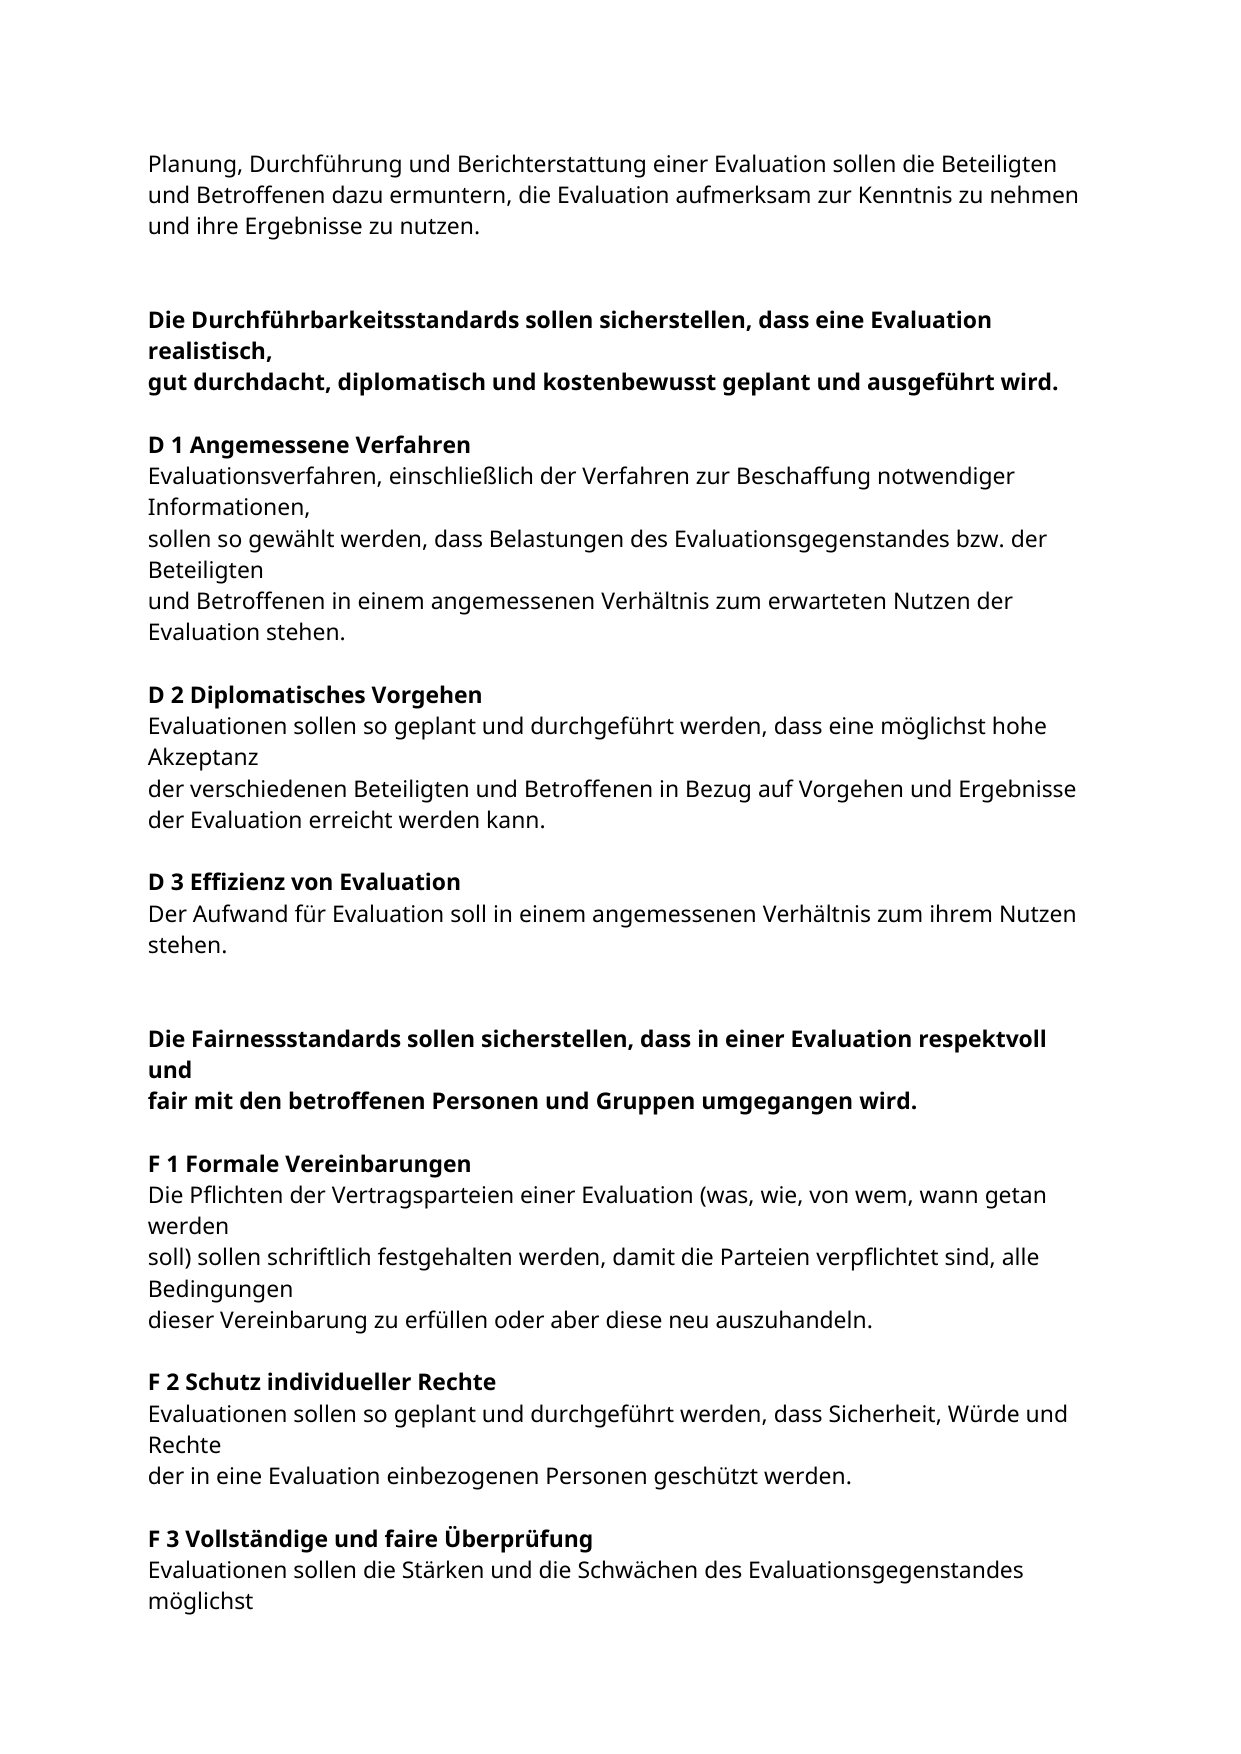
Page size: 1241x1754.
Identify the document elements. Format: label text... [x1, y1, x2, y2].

text F 2 Schutz individueller Rechte [148, 1366, 1093, 1398]
text D 3 Effizienz von Evaluation [148, 866, 1093, 898]
text dieser Vereinbarung zu erfüllen oder aber diese neu auszuhandeln. [148, 1304, 1093, 1366]
text Die Fairnessstandards sollen sicherstellen, dass in einer Evaluation respektvoll und [148, 1023, 1093, 1085]
text sollen so gewählt werden, dass Belastungen des Evaluationsgegenstandes bzw. der Beteiligten [148, 523, 1093, 585]
text Evaluationsverfahren, einschließlich der Verfahren zur Beschaffung notwendiger Informationen, [148, 460, 1093, 523]
text gut durchdacht, diplomatisch und kostenbewusst geplant und ausgeführt wird. [148, 366, 1093, 398]
text Der Aufwand für Evaluation soll in einem angemessenen Verhältnis zum ihrem Nutzen stehen. [148, 898, 1093, 1023]
text F 1 Formale Vereinbarungen [148, 1148, 1093, 1179]
text der verschiedenen Beteiligten und Betroffenen in Bezug auf Vorgehen und Ergebnisse der Evaluation erreicht werden kann. [148, 773, 1093, 866]
text und Betroffenen in einem angemessenen Verhältnis zum erwarteten Nutzen der Evaluation stehen. [148, 585, 1093, 679]
text Evaluationen sollen so geplant und durchgeführt werden, dass eine möglichst hohe Akzeptanz [148, 710, 1093, 773]
text D 2 Diplomatisches Vorgehen [148, 679, 1093, 710]
text Planung, Durchführung und Berichterstattung einer Evaluation sollen die Beteiligten und Betroffenen dazu ermuntern, die Evaluation aufmerksam zur Kenntnis zu nehmen und ihre Ergebnisse zu nutzen. [148, 148, 1093, 304]
text fair mit den betroffenen Personen und Gruppen umgegangen wird. [148, 1085, 1093, 1148]
text D 1 Angemessene Verfahren [148, 398, 1093, 460]
text Evaluationen sollen so geplant und durchgeführt werden, dass Sicherheit, Würde und Rechte [148, 1398, 1093, 1460]
text Die Durchführbarkeitsstandards sollen sicherstellen, dass eine Evaluation realistisch, [148, 304, 1093, 366]
text der in eine Evaluation einbezogenen Personen geschützt werden. F 3 Vollständige und faire Überprüfung [148, 1460, 1093, 1554]
text soll) sollen schriftlich festgehalten werden, damit die Parteien verpflichtet sind, alle Bedingungen [148, 1241, 1093, 1304]
text Die Pflichten der Vertragsparteien einer Evaluation (was, wie, von wem, wann getan werden [148, 1179, 1093, 1241]
text Evaluationen sollen die Stärken und die Schwächen des Evaluationsgegenstandes möglichst [148, 1554, 1093, 1616]
